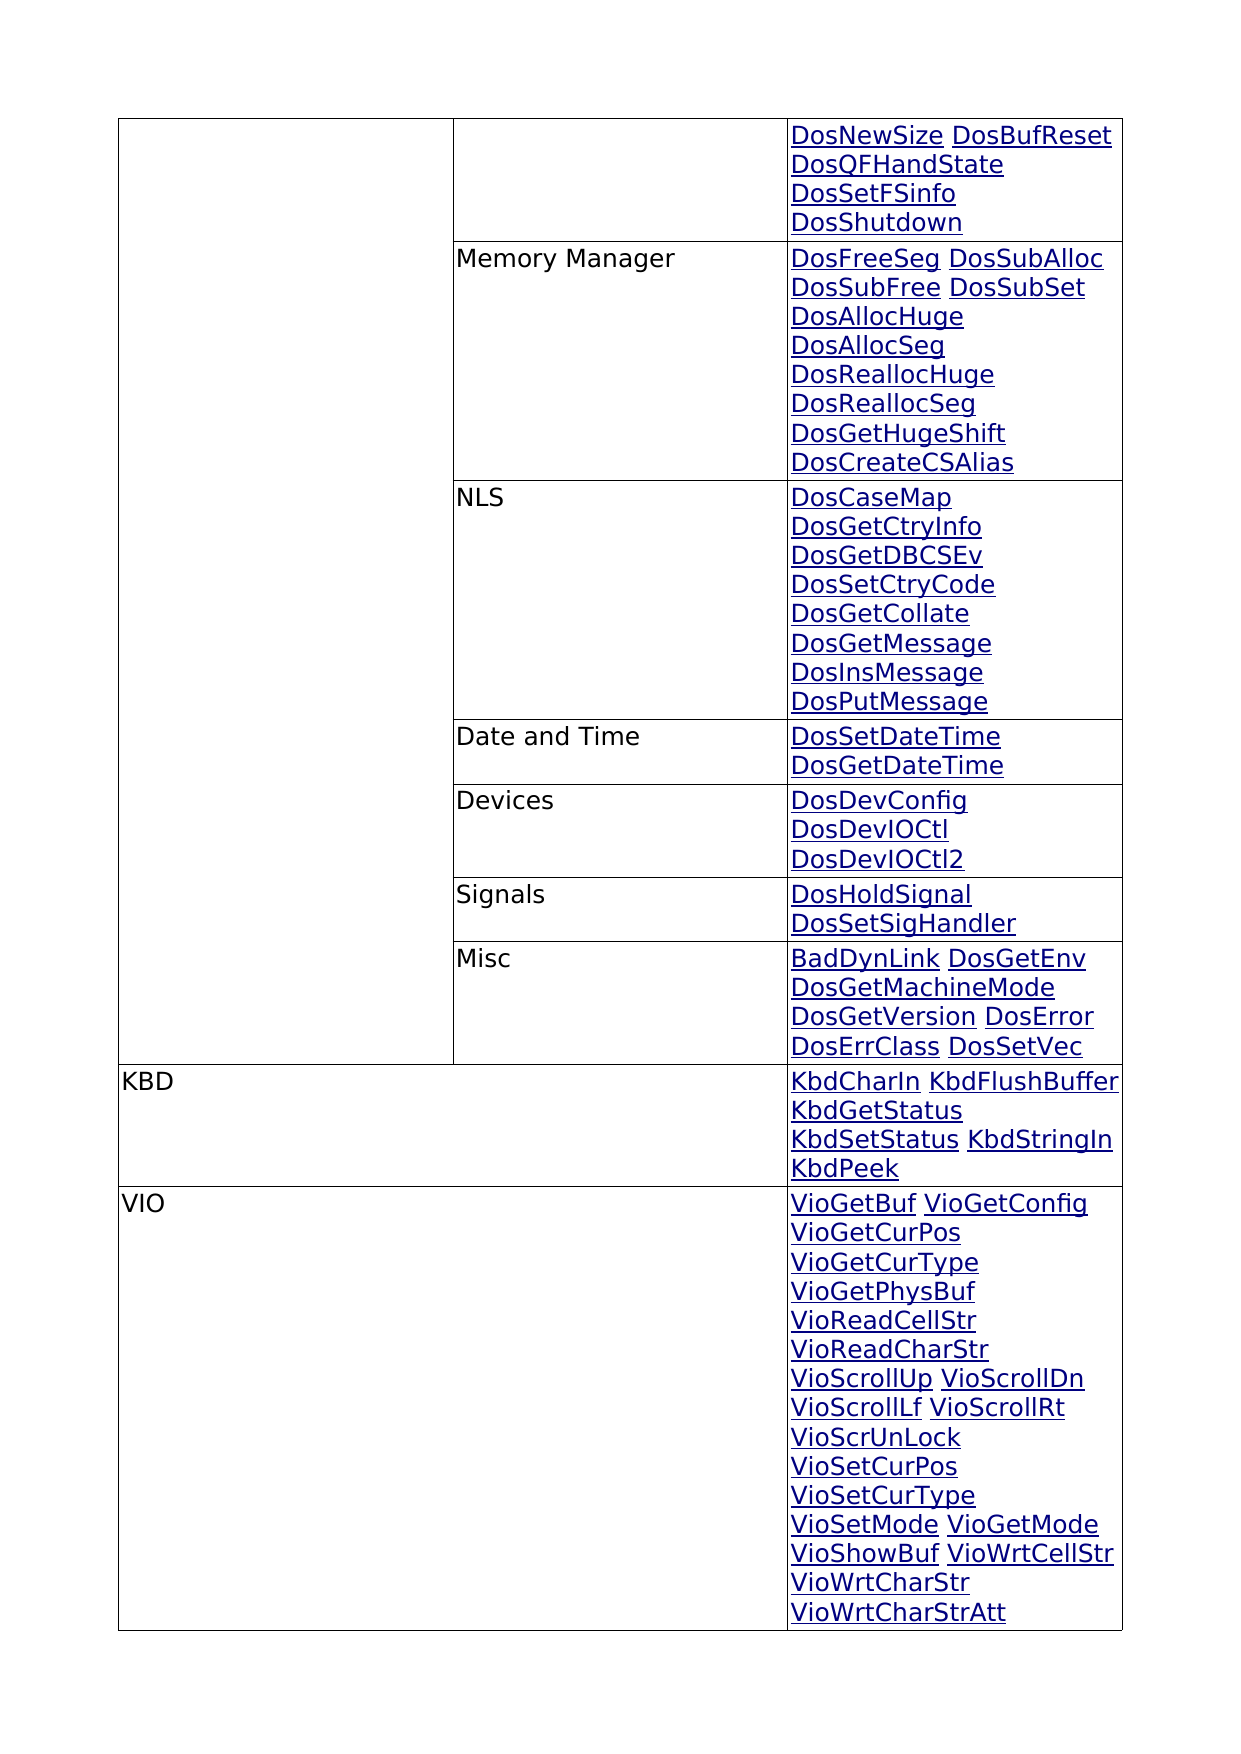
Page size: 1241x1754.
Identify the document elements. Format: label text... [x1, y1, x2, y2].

table_cell KbdCharIn KbdFlushBuffer KbdGetStatus KbdSetStatus KbdStringIn KbdPeek [788, 1065, 1122, 1186]
table_cell DosCaseMap DosGetCtryInfo DosGetDBCSEv DosSetCtryCode DosGetCollate DosGetMessage DosInsMessage DosPutMessage [788, 481, 1122, 719]
table_cell DosSetDateTime DosGetDateTime [788, 720, 1122, 783]
table_cell DosFreeSeg DosSubAlloc DosSubFree DosSubSet DosAllocHuge DosAllocSeg DosReallocHuge DosReallocSeg DosGetHugeShift DosCreateCSAlias [788, 242, 1122, 480]
table_cell DosNewSize DosBufReset DosQFHandState DosSetFSinfo DosShutdown [788, 119, 1122, 241]
table_cell NLS [454, 481, 787, 719]
table_cell Misc [454, 942, 787, 1064]
table_cell Signals [454, 878, 787, 941]
table_cell Memory Manager [454, 242, 787, 480]
table_cell Date and Time [454, 720, 787, 783]
table_cell DosHoldSignal DosSetSigHandler [788, 878, 1122, 941]
table_cell VIO [119, 1187, 787, 1630]
table_cell [119, 119, 453, 1064]
table_cell Devices [454, 785, 787, 877]
table_cell BadDynLink DosGetEnv DosGetMachineMode DosGetVersion DosError DosErrClass DosSetVec [788, 942, 1122, 1064]
table_cell DosDevConfig DosDevIOCtl DosDevIOCtl2 [788, 785, 1122, 877]
table_cell VioGetBuf VioGetConfig VioGetCurPos VioGetCurType VioGetPhysBuf VioReadCellStr VioReadCharStr VioScrollUp VioScrollDn VioScrollLf VioScrollRt VioScrUnLock VioSetCurPos VioSetCurType VioSetMode VioGetMode VioShowBuf VioWrtCellStr VioWrtCharStr VioWrtCharStrAtt [788, 1187, 1122, 1630]
table_cell KBD [119, 1065, 787, 1186]
table_cell [454, 119, 787, 241]
